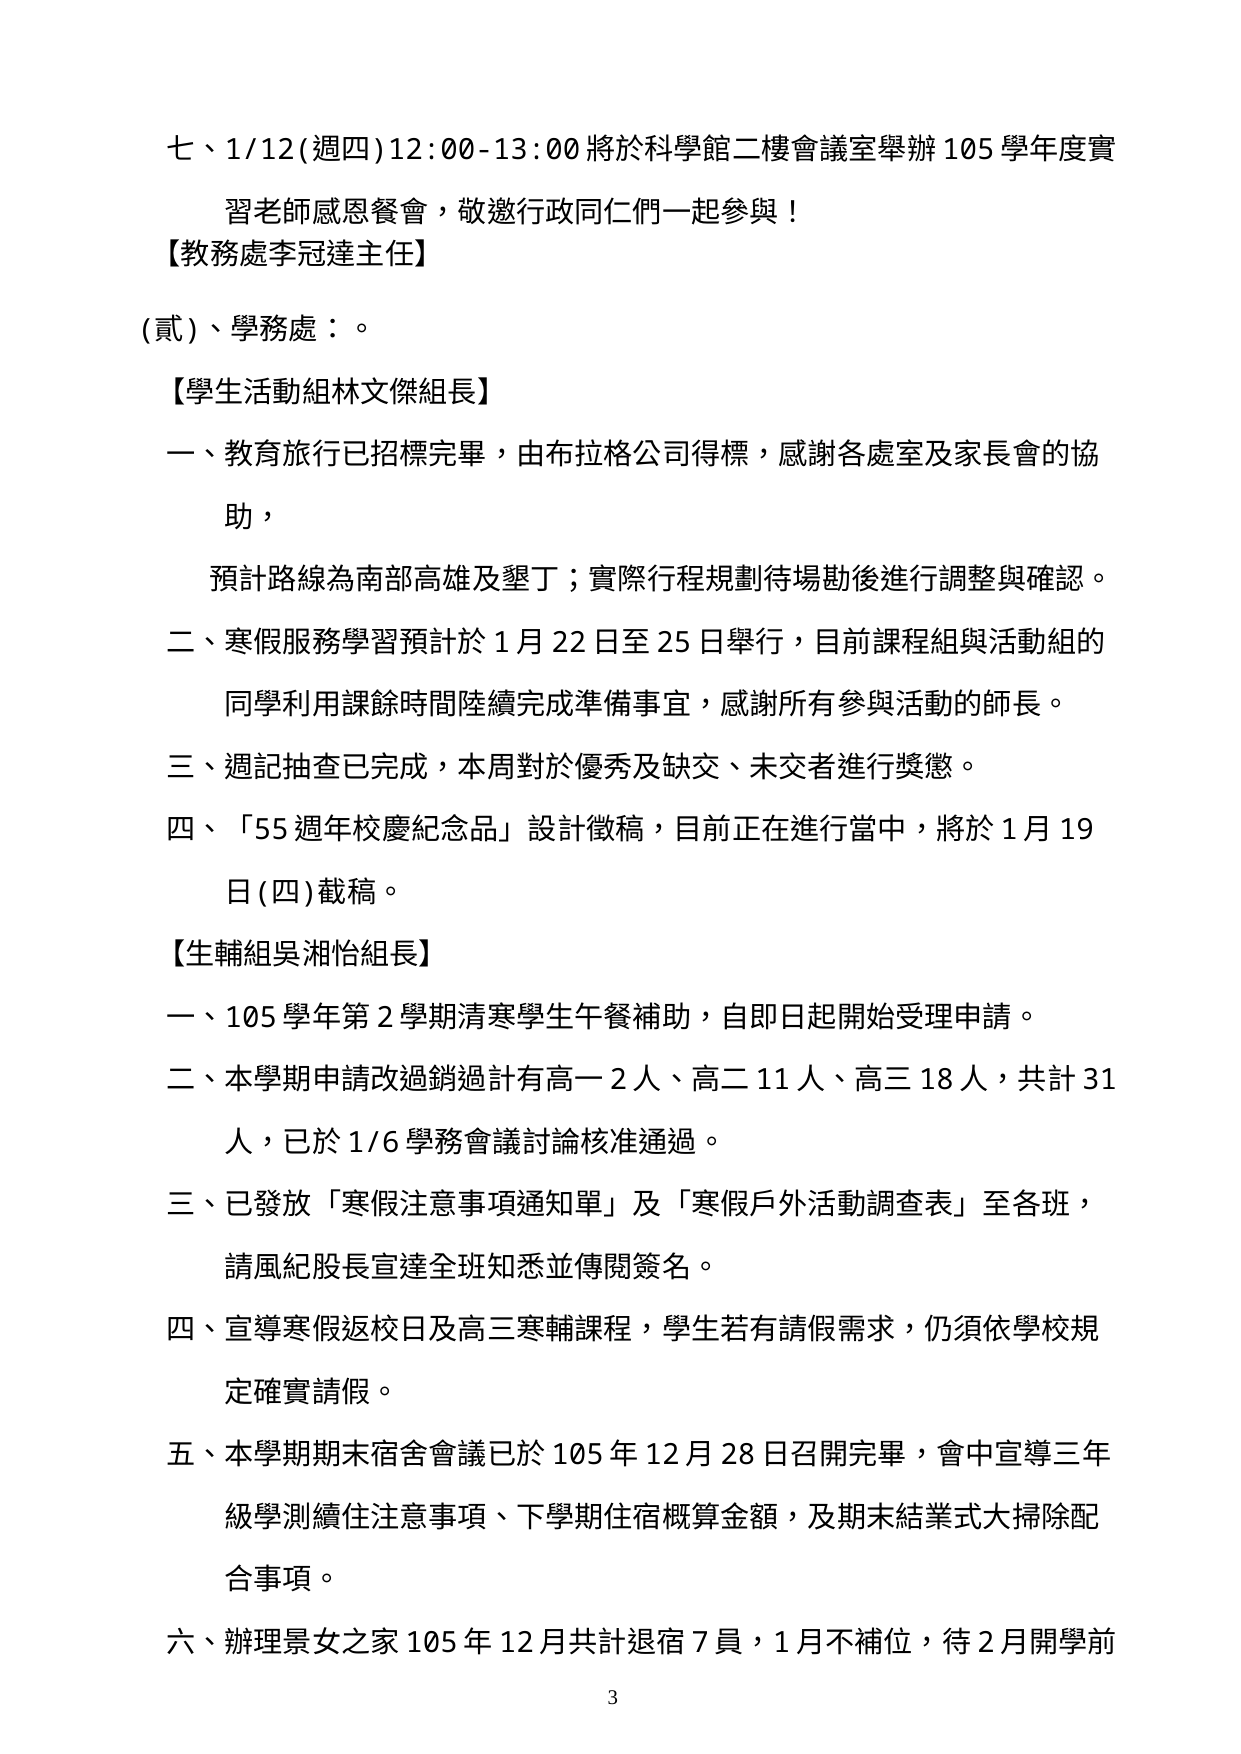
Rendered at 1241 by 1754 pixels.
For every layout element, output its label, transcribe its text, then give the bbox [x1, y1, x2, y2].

text (貳)、學務處：。 [108, 285, 1117, 348]
text 四、「55週年校慶紀念品」設計徵稿，目前正在進行當中，將於1月19日(四)截稿。 [166, 785, 1117, 910]
text 二、寒假服務學習預計於1月22日至25日舉行，目前課程組與活動組的同學利用課餘時間陸續完成準備事宜，感謝所有參與活動的師長。 [166, 598, 1117, 723]
text 三、已發放「寒假注意事項通知單」及「寒假戶外活動調查表」至各班，請風紀股長宣達全班知悉並傳閱簽名。 [166, 1160, 1117, 1285]
text 預計路線為南部高雄及墾丁；實際行程規劃待場勘後進行調整與確認。 [209, 535, 1117, 598]
text 一、105學年第2學期清寒學生午餐補助，自即日起開始受理申請。 [166, 973, 1117, 1035]
text 二、本學期申請改過銷過計有高一2人、高二11人、高三18人，共計31人，已於1/6學務會議討論核准通過。 [166, 1035, 1117, 1160]
text 三、週記抽查已完成，本周對於優秀及缺交、未交者進行獎懲。 [166, 723, 1117, 785]
text 五、本學期期末宿舍會議已於105年12月28日召開完畢，會中宣導三年級學測續住注意事項、下學期住宿概算金額，及期末結業式大掃除配合事項。 [166, 1410, 1117, 1598]
text 四、宣導寒假返校日及高三寒輔課程，學生若有請假需求，仍須依學校規定確實請假。 [166, 1285, 1117, 1410]
text 一、教育旅行已招標完畢，由布拉格公司得標，感謝各處室及家長會的協助， [166, 410, 1117, 535]
text 【學生活動組林文傑組長】 [108, 348, 1117, 410]
text 七、1/12(週四)12:00-13:00將於科學館二樓會議室舉辦105學年度實習老師感恩餐會，敬邀行政同仁們一起參與！ [166, 105, 1117, 230]
text 【教務處李冠達主任】 [151, 230, 1117, 273]
text 六、辦理景女之家105年12月共計退宿7員，1月不補位，待2月開學前 [166, 1598, 1117, 1660]
text 【生輔組吳湘怡組長】 [108, 910, 1117, 973]
